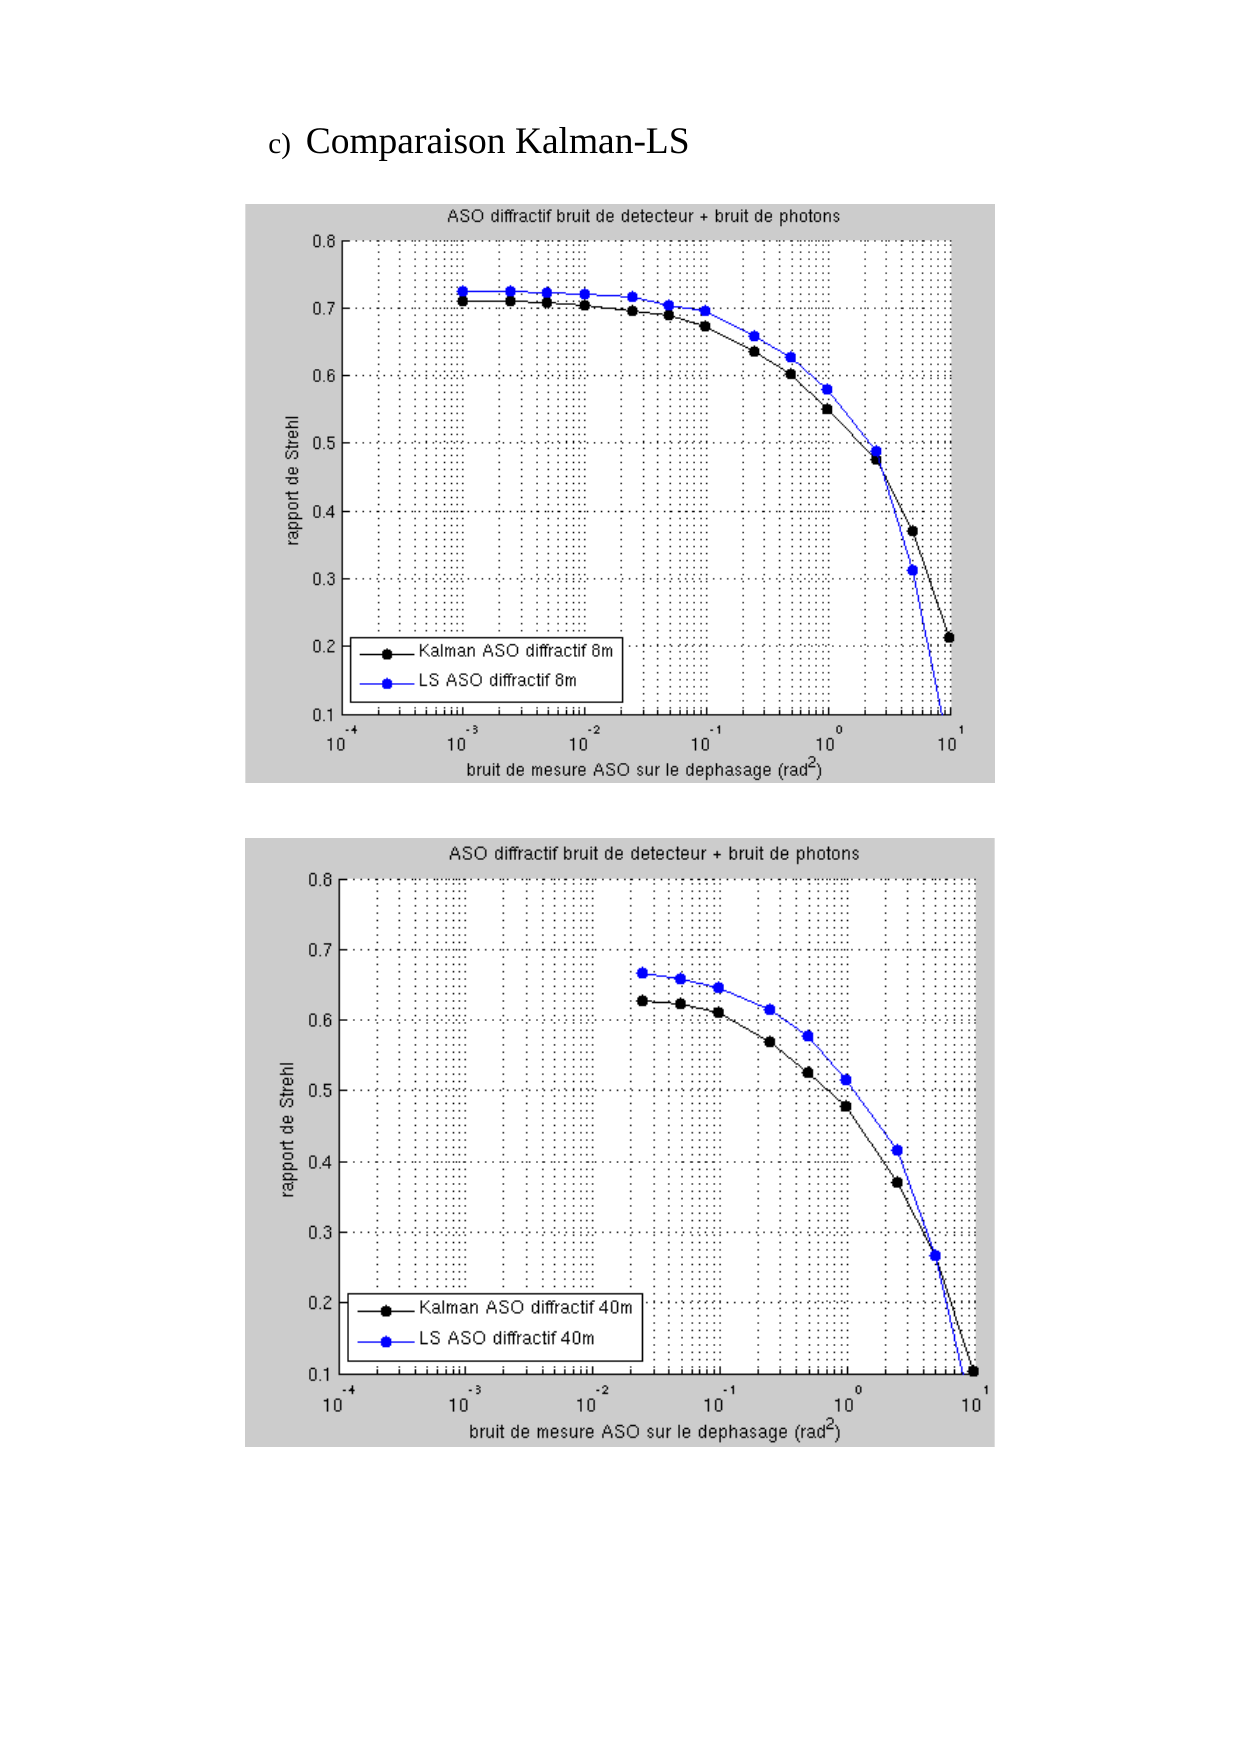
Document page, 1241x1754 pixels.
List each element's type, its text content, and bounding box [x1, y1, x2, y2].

list Comparaison Kalman-LS [268, 118, 1122, 161]
picture [245, 204, 995, 783]
picture [245, 838, 995, 1447]
